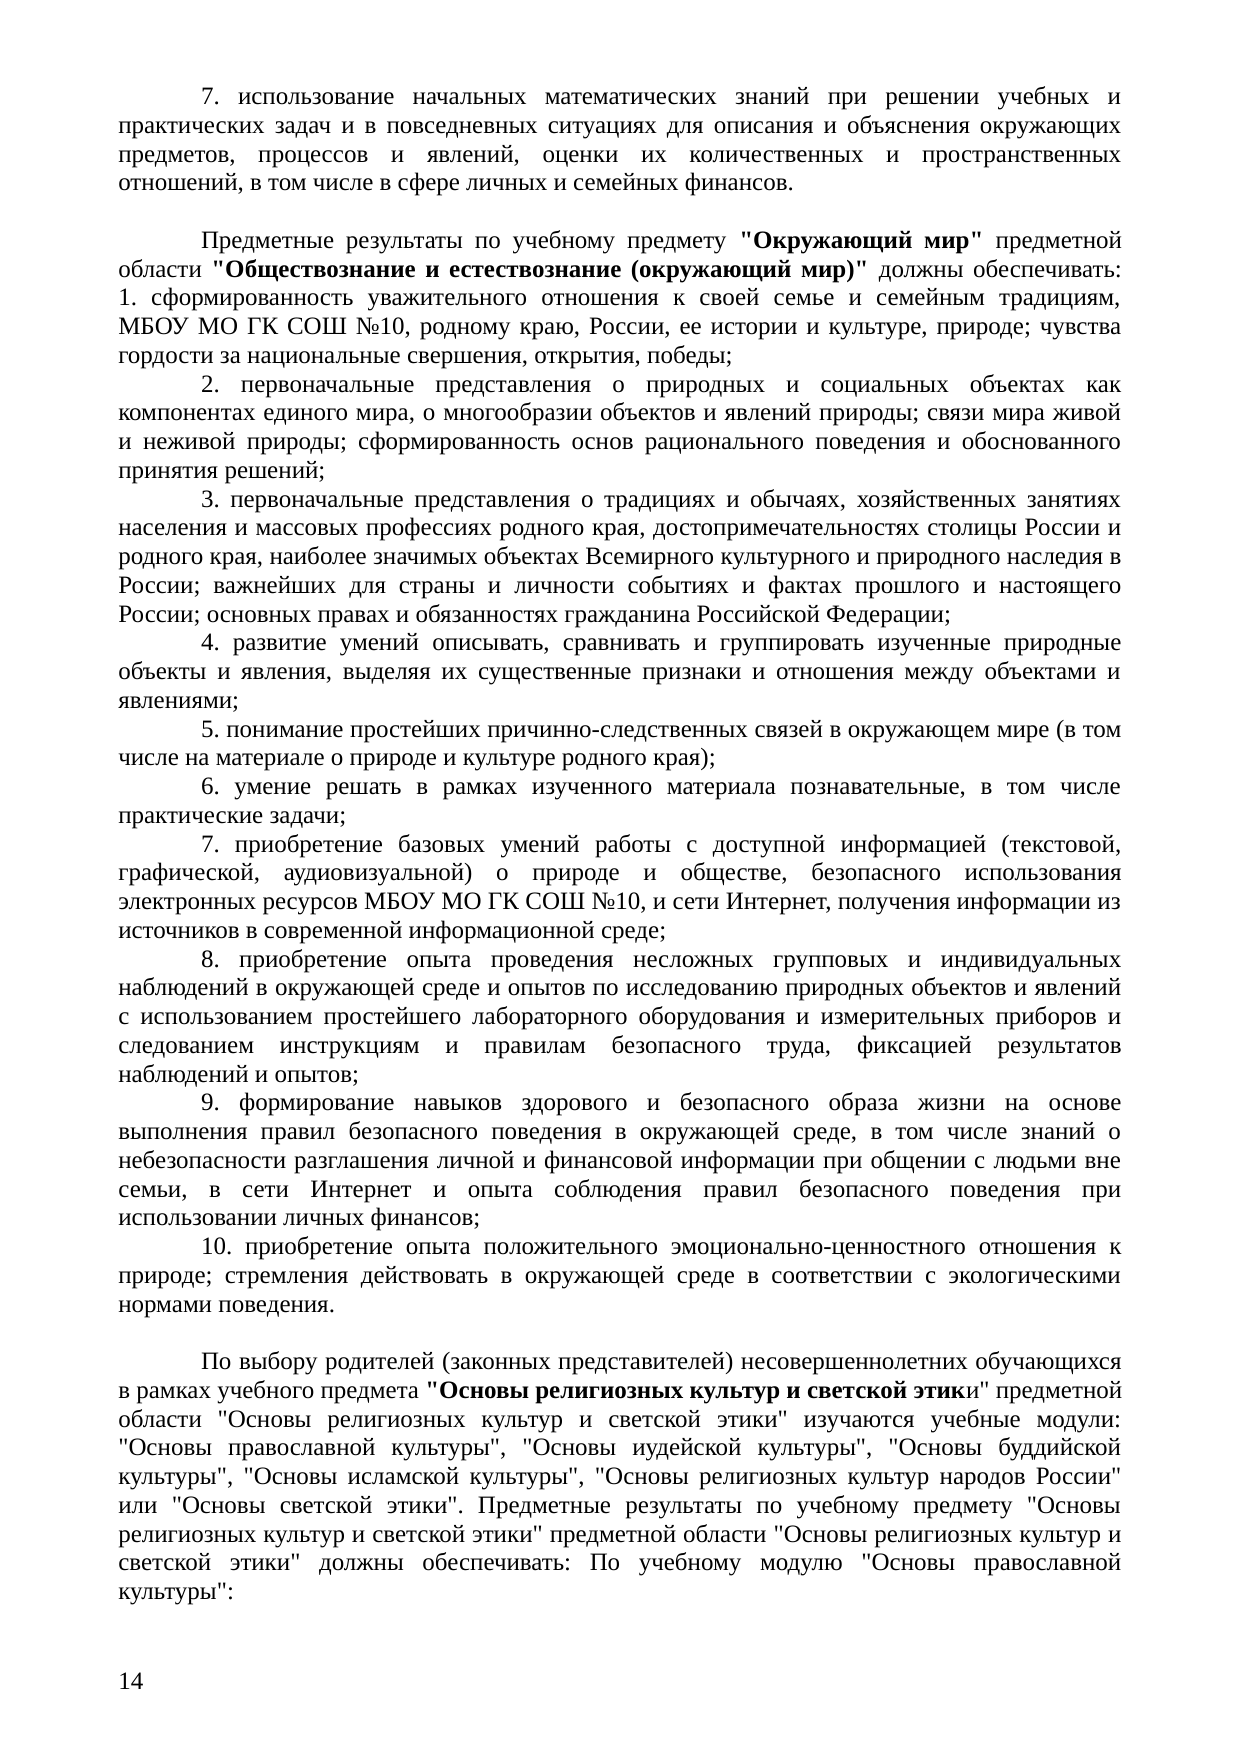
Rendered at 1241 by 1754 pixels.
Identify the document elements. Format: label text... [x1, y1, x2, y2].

text 2. первоначальные представления о природных и социальных объектах как компонентах единого мира, о многообразии объектов и явлений природы; связи мира живой и неживой природы; сформированность основ рационального поведения и обоснованного принятия решений; [118, 369, 1122, 484]
text 8. приобретение опыта проведения несложных групповых и индивидуальных наблюдений в окружающей среде и опытов по исследованию природных объектов и явлений с использованием простейшего лабораторного оборудования и измерительных приборов и следованием инструкциям и правилам безопасного труда, фиксацией результатов наблюдений и опытов; [118, 944, 1122, 1087]
text 10. приобретение опыта положительного эмоционально-ценностного отношения к природе; стремления действовать в окружающей среде в соответствии с экологическими нормами поведения. [118, 1231, 1122, 1317]
text 7. приобретение базовых умений работы с доступной информацией (текстовой, графической, аудиовизуальной) о природе и обществе, безопасного использования электронных ресурсов МБОУ МО ГК СОШ №10, и сети Интернет, получения информации из источников в современной информационной среде; [118, 829, 1122, 944]
text 3. первоначальные представления о традициях и обычаях, хозяйственных занятиях населения и массовых профессиях родного края, достопримечательностях столицы России и родного края, наиболее значимых объектах Всемирного культурного и природного наследия в России; важнейших для страны и личности событиях и фактах прошлого и настоящего России; основных правах и обязанностях гражданина Российской Федерации; [118, 484, 1122, 627]
text По выбору родителей (законных представителей) несовершеннолетних обучающихся в рамках учебного предмета "Основы религиозных культур и светской этики" предметной области "Основы религиозных культур и светской этики" изучаются учебные модули: "Основы православной культуры", "Основы иудейской культуры", "Основы буддийской культуры", "Основы исламской культуры", "Основы религиозных культур народов России" или "Основы светской этики". Предметные результаты по учебному предмету "Основы религиозных культур и светской этики" предметной области "Основы религиозных культур и светской этики" должны обеспечивать: По учебному модулю "Основы православной культуры": [118, 1346, 1122, 1605]
text Предметные результаты по учебному предмету "Окружающий мир" предметной области "Обществознание и естествознание (окружающий мир)" должны обеспечивать: 1. сформированность уважительного отношения к своей семье и семейным традициям, МБОУ МО ГК СОШ №10, родному краю, России, ее истории и культуре, природе; чувства гордости за национальные свершения, открытия, победы; [118, 225, 1122, 369]
text 4. развитие умений описывать, сравнивать и группировать изученные природные объекты и явления, выделяя их существенные признаки и отношения между объектами и явлениями; [118, 627, 1122, 714]
text 9. формирование навыков здорового и безопасного образа жизни на основе выполнения правил безопасного поведения в окружающей среде, в том числе знаний о небезопасности разглашения личной и финансовой информации при общении с людьми вне семьи, в сети Интернет и опыта соблюдения правил безопасного поведения при использовании личных финансов; [118, 1087, 1122, 1231]
text 5. понимание простейших причинно-следственных связей в окружающем мире (в том числе на материале о природе и культуре родного края); [118, 714, 1122, 771]
text 7. использование начальных математических знаний при решении учебных и практических задач и в повседневных ситуациях для описания и объяснения окружающих предметов, процессов и явлений, оценки их количественных и пространственных отношений, в том числе в сфере личных и семейных финансов. [118, 81, 1122, 196]
text 6. умение решать в рамках изученного материала познавательные, в том числе практические задачи; [118, 771, 1122, 829]
